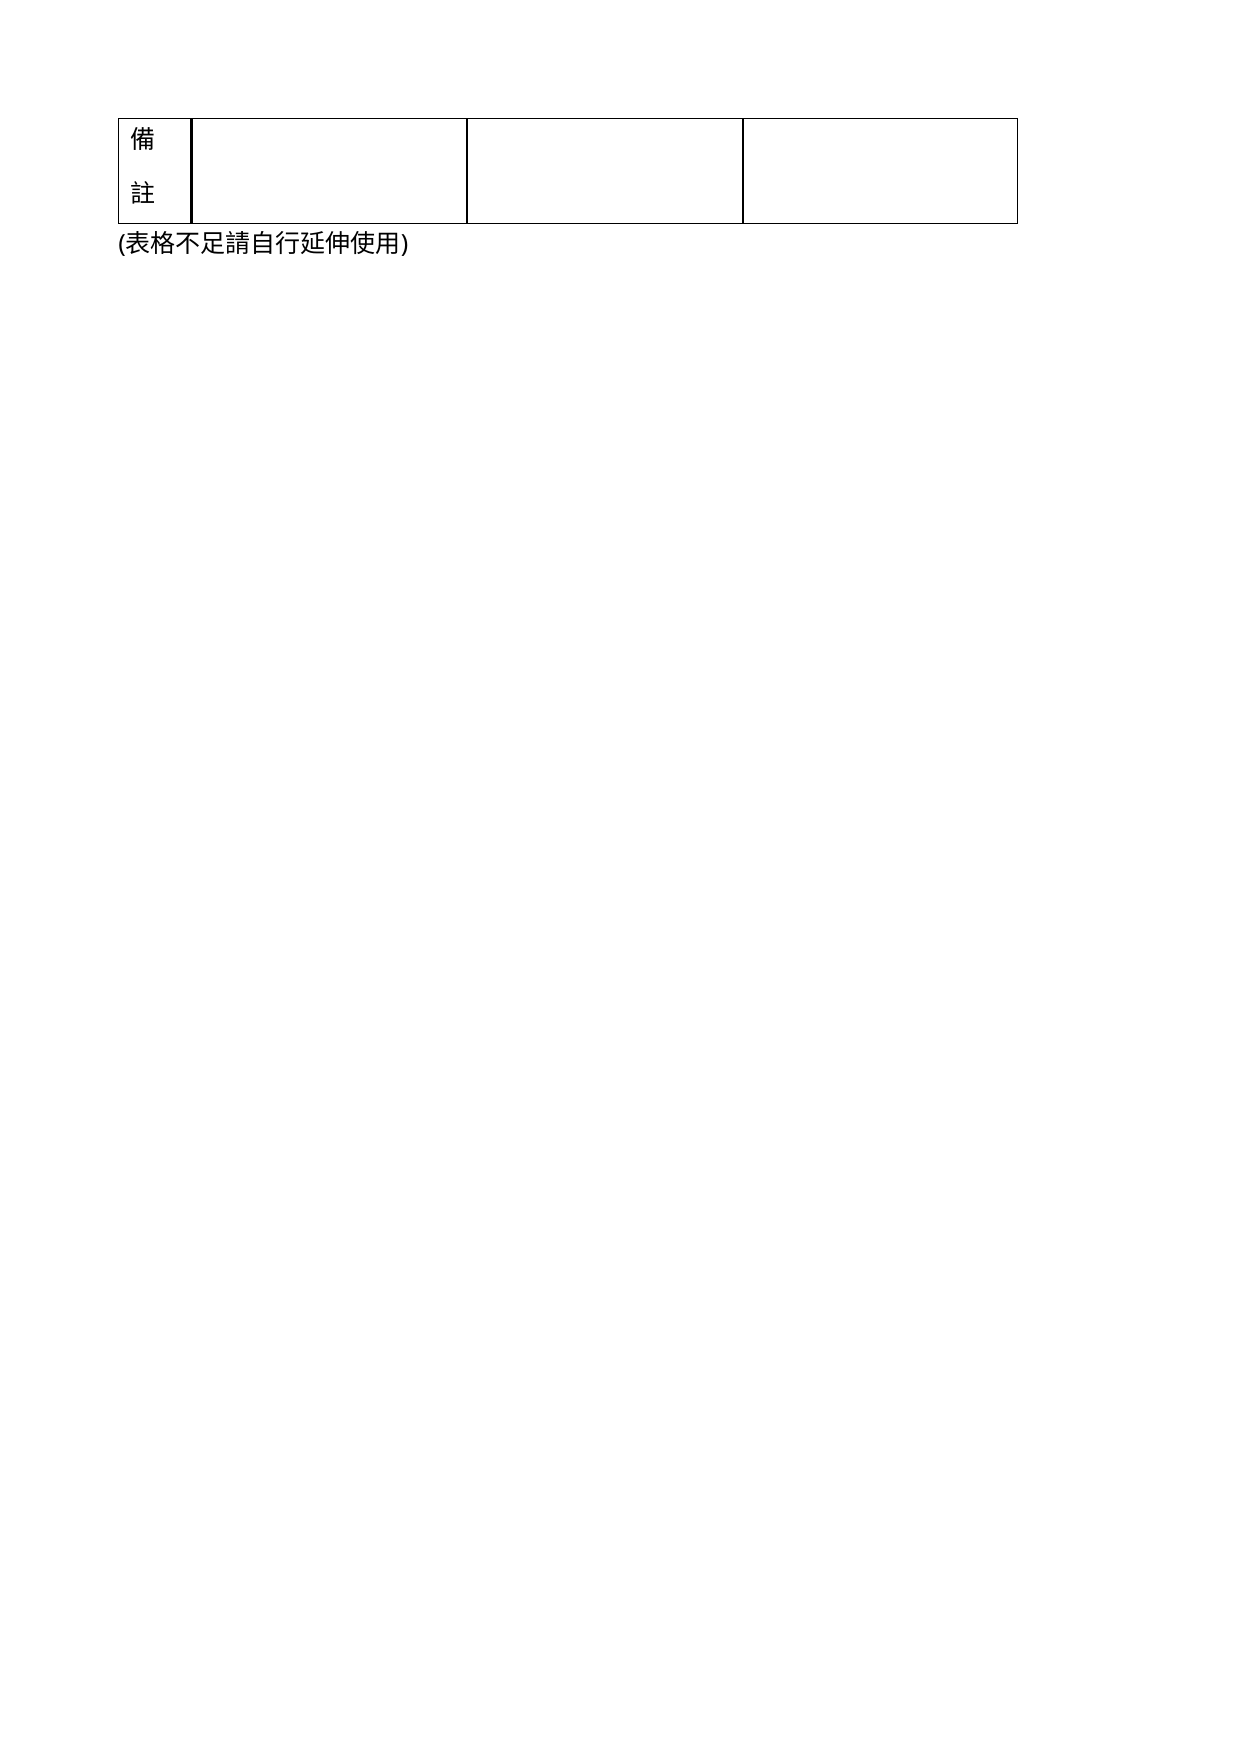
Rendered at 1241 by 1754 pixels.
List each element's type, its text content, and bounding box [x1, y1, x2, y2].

table_cell [193, 119, 466, 223]
table_cell [744, 119, 1017, 223]
table_cell [468, 119, 742, 223]
text (表格不足請自行延伸使用) [118, 224, 1122, 260]
table_cell 備註 [119, 119, 190, 223]
